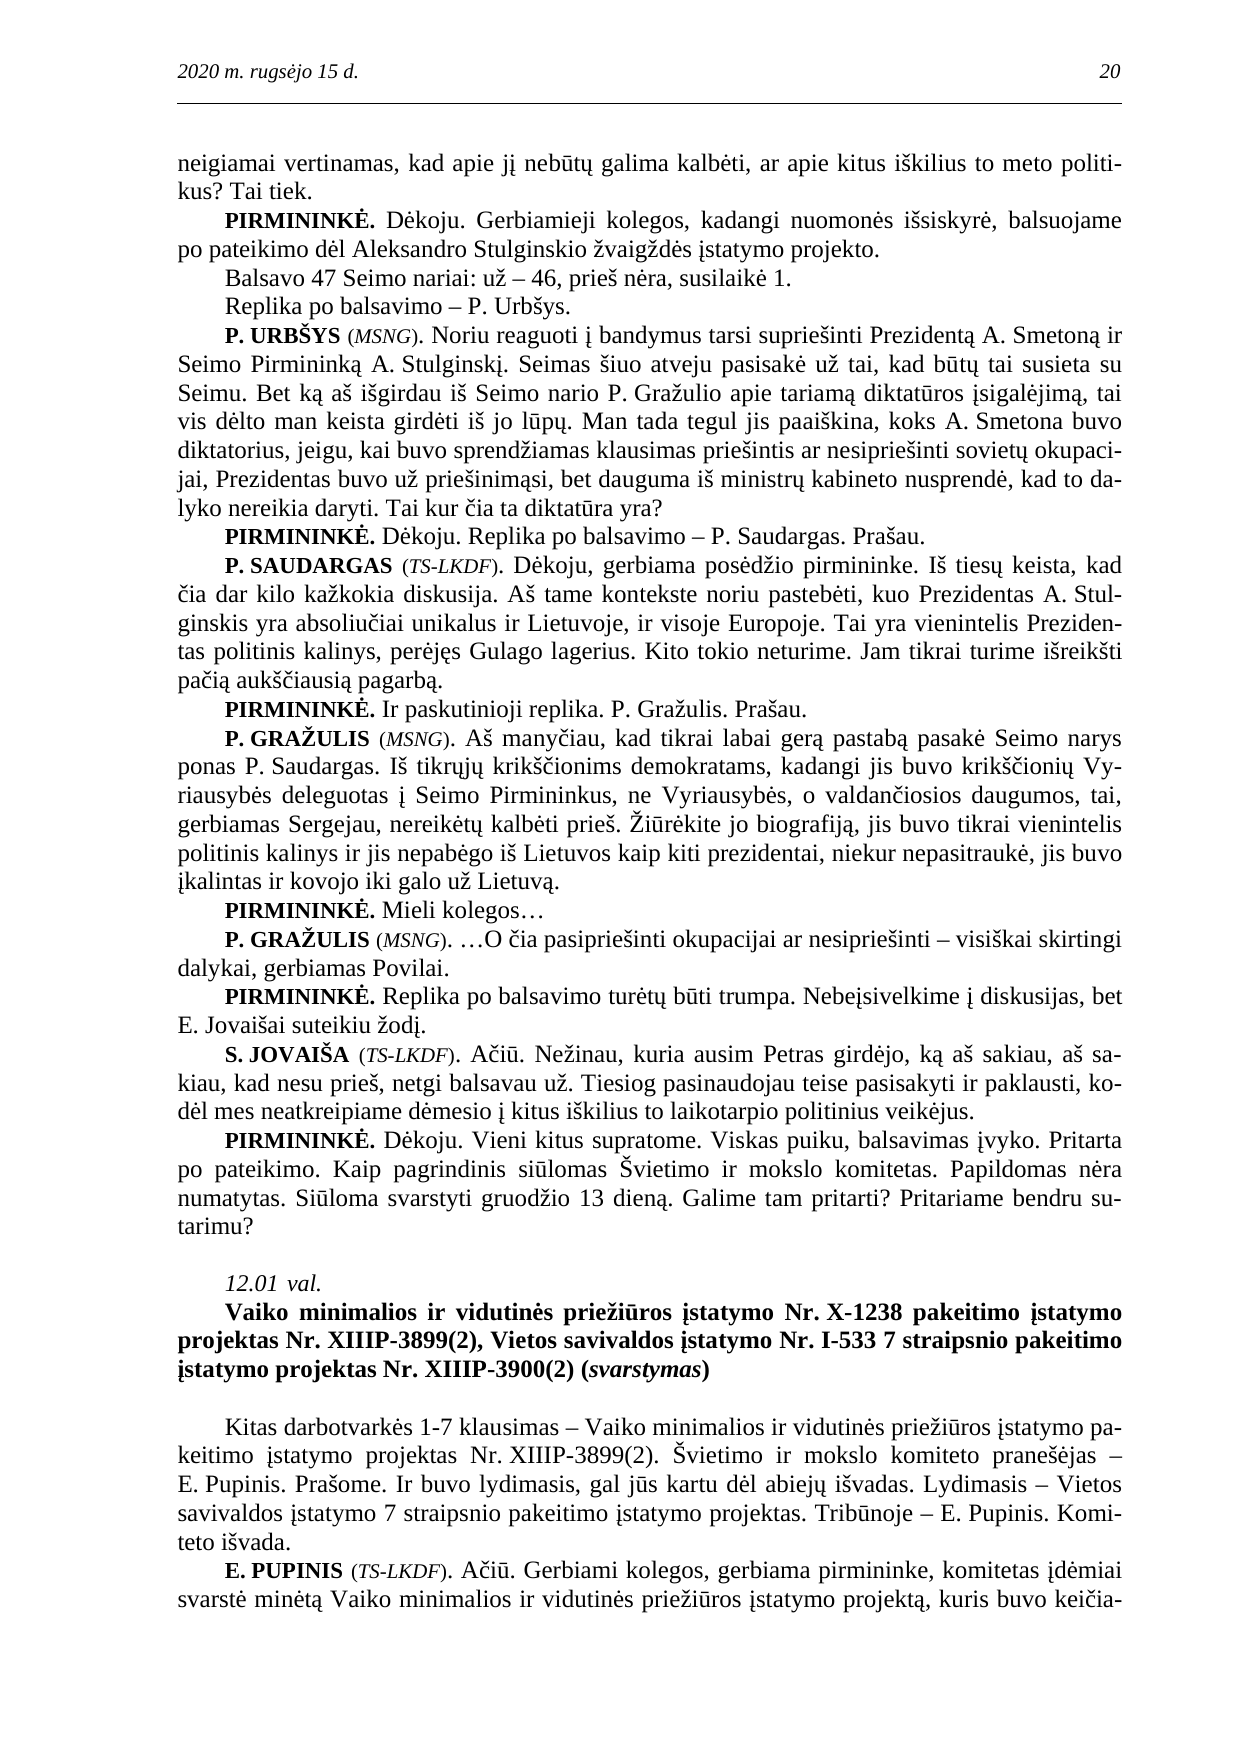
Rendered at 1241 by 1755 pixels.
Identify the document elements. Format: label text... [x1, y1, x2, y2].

text E. PUPINIS (TS-LKDF). Ačiū. Ger­bia­mi ko­le­gos, ger­bia­ma pir­mi­nin­ke, ko­mi­te­tas įdė­miai svars­tė mi­nė­tą Vai­ko mi­ni­ma­lios ir vi­du­ti­nės prie­žiū­ros įsta­ty­mo pro­jek­tą, ku­ris bu­vo kei­čia­ [177, 1555, 1122, 1613]
text P. SAUDARGAS (TS-LKDF). Dė­ko­ju, ger­bia­ma po­sė­džio pir­mi­nin­ke. Iš tie­sų keis­ta, kad čia dar ki­lo kaž­ko­kia dis­ku­si­ja. Aš ta­me kon­teks­te no­riu pa­ste­bė­ti, kuo Pre­zi­den­tas A. Stul­gins­kis yra ab­so­liu­čiai uni­ka­lus ir Lie­tu­vo­je, ir vi­so­je Eu­ro­po­je. Tai yra vie­nin­te­lis Pre­zi­den­tas po­li­ti­nis ka­li­nys, per­ėjęs Gu­la­go la­ge­rius. Ki­to to­kio ne­tu­ri­me. Jam tik­rai tu­ri­me iš­reikš­ti pa­čią aukš­čiau­sią pa­gar­bą. [177, 550, 1122, 694]
text Bal­sa­vo 47 Sei­mo na­riai: už – 46, prieš nė­ra, su­si­lai­kė 1. [177, 263, 1122, 291]
text Ki­tas dar­bo­tvarkės 1-7 klau­si­mas – Vai­ko mi­ni­ma­lios ir vi­du­ti­nės prie­žiū­ros įsta­ty­mo pa­kei­ti­mo įsta­ty­mo pro­jek­tas Nr. XIIIP-3899(2). Švie­ti­mo ir moks­lo ko­mi­te­to pra­ne­šė­jas – E. Pu­pi­nis. Pra­šo­me. Ir bu­vo ly­di­ma­sis, gal jūs kar­tu dėl abie­jų iš­va­das. Ly­di­ma­sis – Vie­tos sa­vi­val­dos įsta­ty­mo 7 straips­nio pa­kei­ti­mo įsta­ty­mo pro­jek­tas. Tri­bū­no­je – E. Pu­pi­nis. Ko­mi­te­to iš­va­da. [177, 1412, 1122, 1555]
text P. GRAŽULIS (MSNG). …O čia pa­si­prie­šin­ti oku­pa­ci­jai ar ne­si­prie­šin­ti – vi­siš­kai skir­tin­gi da­ly­kai, ger­bia­mas Po­vi­lai. [177, 924, 1122, 981]
text PIRMININKĖ. Re­pli­ka po bal­sa­vi­mo tu­rė­tų bū­ti trum­pa. Ne­be­įsi­vel­ki­me į dis­ku­si­jas, bet E. Jo­vai­šai su­tei­kiu žo­dį. [177, 981, 1122, 1039]
text Vai­ko mi­ni­ma­lios ir vi­du­ti­nės prie­žiū­ros įsta­ty­mo Nr. X-1238 pa­kei­ti­mo įsta­ty­mo pro­jek­tas Nr. XIIIP-3899(2), Vie­tos sa­vi­val­dos įsta­ty­mo Nr. I-533 7 straips­nio pa­kei­ti­mo įsta­ty­mo pro­jek­tas Nr. XIIIP-3900(2) (svars­ty­mas) [177, 1297, 1122, 1383]
text PIRMININKĖ. Dė­ko­ju. Vie­ni ki­tus su­pra­to­me. Vis­kas pui­ku, bal­sa­vi­mas įvy­ko. Pri­tar­ta po pa­tei­ki­mo. Kaip pa­grin­di­nis siū­lo­mas Švie­ti­mo ir moks­lo ko­mi­te­tas. Pa­pil­do­mas nė­ra numa­ty­tas. Siū­lo­ma svars­ty­ti gruo­džio 13 die­ną. Ga­li­me tam pri­tar­ti? Pri­ta­ria­me ben­dru su­tari­mu? [177, 1125, 1122, 1240]
text 12.01 val. [224, 1269, 1122, 1297]
text P. GRAŽULIS (MSNG). Aš ma­ny­čiau, kad tik­rai la­bai ge­rą pa­sta­bą pa­sa­kė Sei­mo na­rys po­nas P. Sau­dar­gas. Iš tik­rų­jų krikš­čio­nims de­mok­ra­tams, ka­dan­gi jis bu­vo krikš­čio­nių Vy­riau­sy­bės de­le­guo­tas į Sei­mo Pir­mi­nin­kus, ne Vy­riau­sy­bės, o val­dan­čio­sios dau­gu­mos, tai, ger­bia­mas Ser­ge­jau, ne­rei­kė­tų kal­bė­ti prieš. Žiū­rė­ki­te jo biog­ra­fi­ją, jis bu­vo tik­rai vie­nin­te­lis po­li­ti­nis ka­li­nys ir jis ne­pa­bė­go iš Lie­tu­vos kaip ki­ti pre­zi­den­tai, nie­kur nepa­si­trau­kė, jis bu­vo įka­lin­tas ir ko­vo­jo iki ga­lo už Lie­tu­vą. [177, 723, 1122, 895]
text Re­pli­ka po bal­sa­vi­mo – P. Urb­šys. [177, 291, 1122, 320]
text P. URBŠYS (MSNG). No­riu re­a­guo­ti į ban­dy­mus tar­si su­prie­šin­ti Pre­zi­den­tą A. Sme­to­ną ir Sei­mo Pir­mi­nin­ką A. Stul­gins­kį. Sei­mas šiuo at­ve­ju pa­si­sa­kė už tai, kad bū­tų tai su­sie­ta su Sei­mu. Bet ką aš iš­gir­dau iš Sei­mo na­rio P. Gra­žu­lio apie ta­ria­mą dik­ta­tū­ros įsi­ga­lė­ji­mą, tai vis dėl­to man keis­ta gir­dė­ti iš jo lū­pų. Man ta­da te­gul jis pa­aiš­ki­na, koks A. Sme­to­na bu­vo dik­ta­to­rius, jei­gu, kai bu­vo spren­džia­mas klau­si­mas prie­šin­tis ar ne­si­prie­šin­ti so­vie­tų oku­pa­ci­jai, Pre­zi­den­tas bu­vo už prie­ši­ni­mą­si, bet dau­gu­ma iš mi­nist­rų ka­bi­ne­to nu­spren­dė, kad to da­ly­ko ne­rei­kia da­ry­ti. Tai kur čia ta dik­ta­tū­ra yra? [177, 320, 1122, 521]
text PIRMININKĖ. Dė­ko­ju. Ger­bia­mie­ji ko­le­gos, ka­dan­gi nuo­mo­nės iš­si­sky­rė, bal­suo­ja­me po pa­tei­ki­mo dėl Alek­san­dro Stul­gins­kio žvaigž­dės įsta­ty­mo pro­jek­to. [177, 205, 1122, 263]
text nei­gia­mai ver­ti­na­mas, kad apie jį ne­bū­tų ga­li­ma kal­bė­ti, ar apie ki­tus iš­ki­lius to me­to po­li­ti­kus? Tai tiek. [177, 148, 1122, 205]
text S. JOVAIŠA (TS-LKDF). Ačiū. Ne­ži­nau, ku­ria au­sim Pet­ras gir­dė­jo, ką aš sa­kiau, aš sa­kiau, kad ne­su prieš, net­gi bal­sa­vau už. Tie­siog pa­si­nau­do­jau tei­se pa­si­sa­ky­ti ir pa­klaus­ti, ko­dėl mes ne­at­krei­pia­me dė­me­sio į ki­tus iš­ki­lius to lai­ko­tar­pio po­li­ti­nius vei­kė­jus. [177, 1039, 1122, 1125]
text PIRMININKĖ. Mie­li ko­le­gos… [177, 895, 1122, 924]
text PIRMININKĖ. Dė­ko­ju. Re­pli­ka po bal­sa­vi­mo – P. Sau­dar­gas. Pra­šau. [177, 521, 1122, 550]
text PIRMININKĖ. Ir pas­ku­ti­nio­ji re­pli­ka. P. Gra­žu­lis. Pra­šau. [177, 694, 1122, 723]
